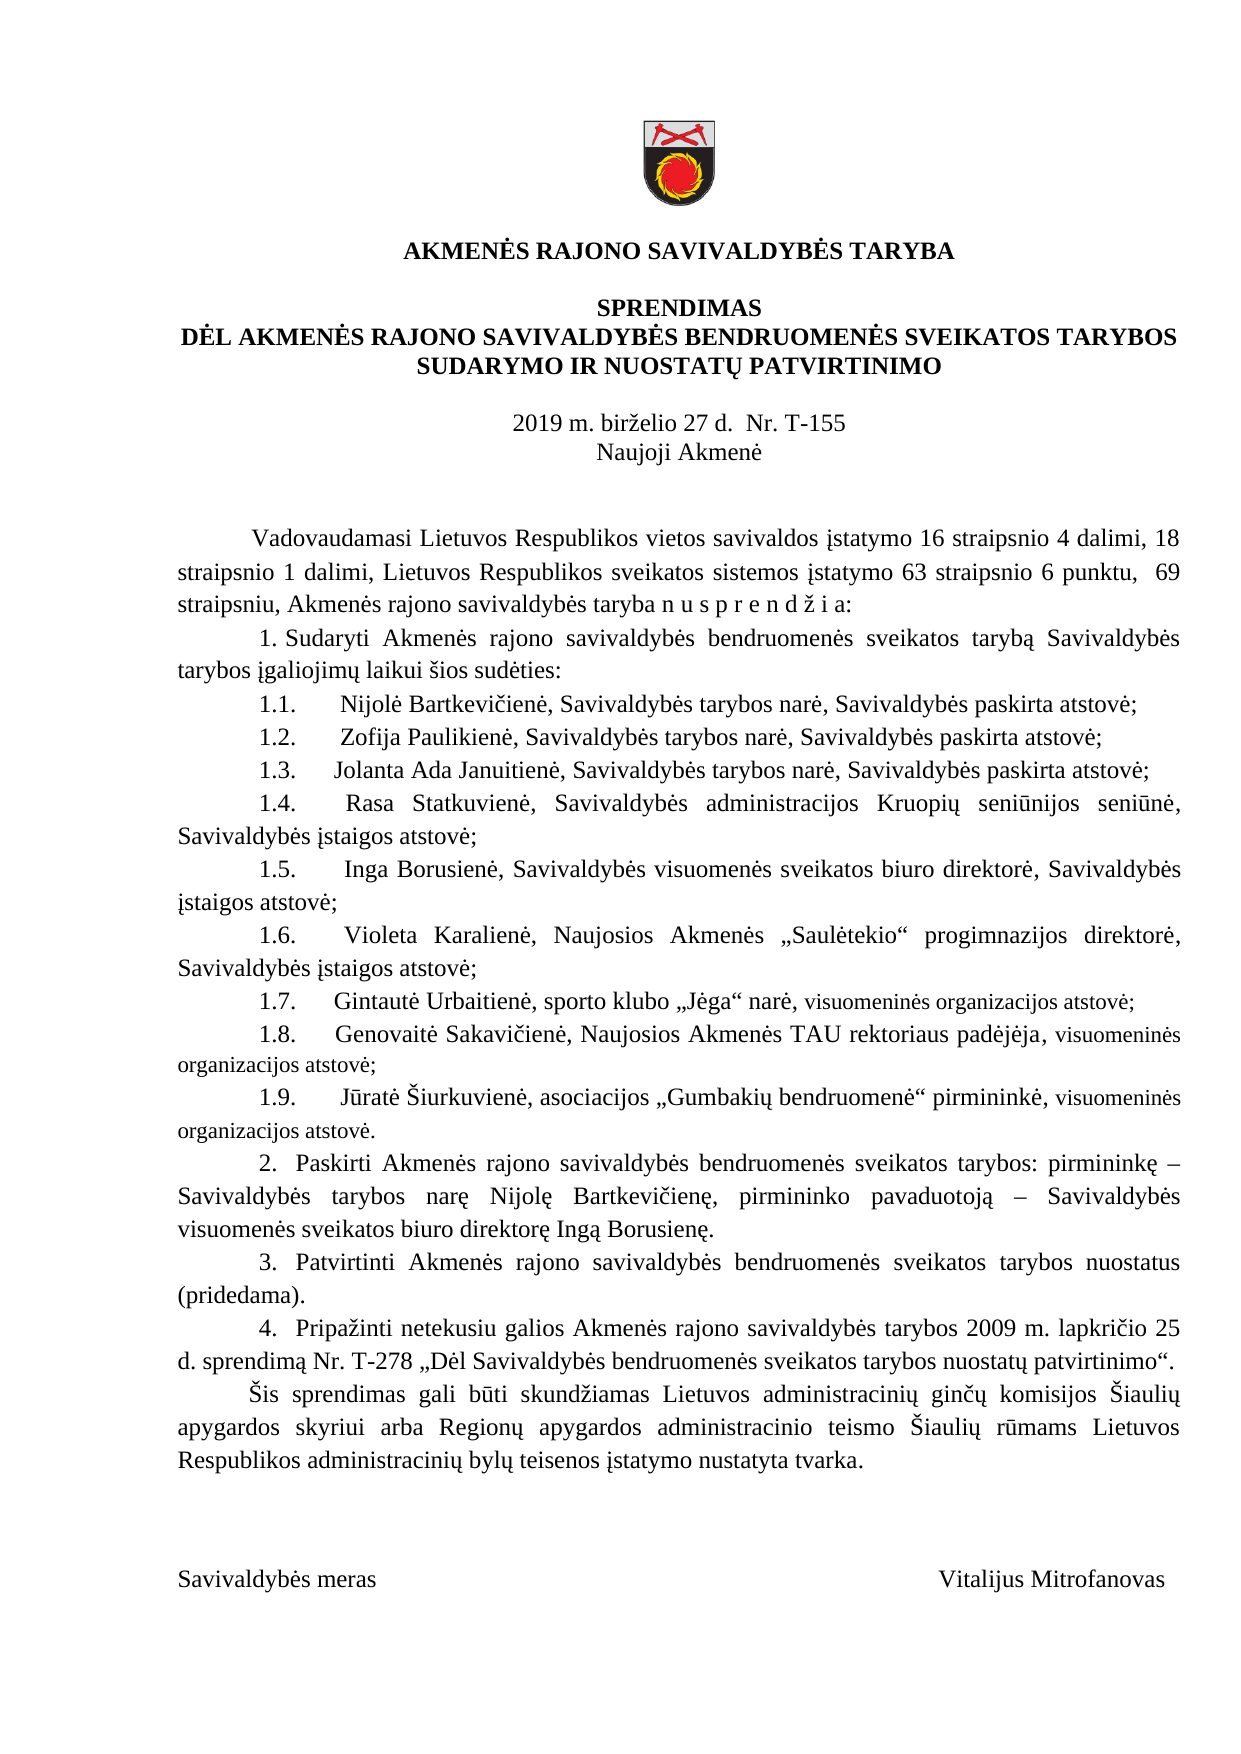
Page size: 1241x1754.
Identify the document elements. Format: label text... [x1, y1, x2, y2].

text 1.4. Rasa Statkuvienė, Savivaldybės administracijos Kruopių seniūnijos seniūnė, Savivaldybės įstaigos atstovė; [177, 788, 1181, 849]
text 2019 m. birželio 27 d. Nr. T-155 [177, 408, 1181, 437]
text Savivaldybės meras Vitalijus Mitrofanovas [177, 1564, 1181, 1593]
text 4. Pripažinti netekusiu galios Akmenės rajono savivaldybės tarybos 2009 m. lapkričio 25 d. sprendimą Nr. T-278 „Dėl Savivaldybės bendruomenės sveikatos tarybos nuostatų patvirtinimo“. [177, 1313, 1181, 1374]
text 1. Sudaryti Akmenės rajono savivaldybės bendruomenės sveikatos tarybą Savivaldybės tarybos įgaliojimų laikui šios sudėties: [177, 623, 1181, 684]
text SPRENDIMAS [177, 293, 1181, 322]
text Naujoji Akmenė [177, 437, 1181, 466]
text 1.1. Nijolė Bartkevičienė, Savivaldybės tarybos narė, Savivaldybės paskirta atstovė; [177, 689, 1181, 717]
text 2. Paskirti Akmenės rajono savivaldybės bendruomenės sveikatos tarybos: pirmininkę –Savivaldybės tarybos narę Nijolę Bartkevičienę, pirmininko pavaduotoją – Savivaldybės visuomenės sveikatos biuro direktorę Ingą Borusienę. [177, 1148, 1181, 1242]
text DĖL AKMENĖS RAJONO SAVIVALDYBĖS BENDRUOMENĖS SVEIKATOS TARYBOS SUDARYMO IR NUOSTATŲ PATVIRTINIMO [177, 322, 1181, 380]
text Šis sprendimas gali būti skundžiamas Lietuvos administracinių ginčų komisijos Šiaulių apygardos skyriui arba Regionų apygardos administracinio teismo Šiaulių rūmams Lietuvos Respublikos administracinių bylų teisenos įstatymo nustatyta tvarka. [177, 1379, 1181, 1474]
text 1.6. Violeta Karalienė, Naujosios Akmenės „Saulėtekio“ progimnazijos direktorė, Savivaldybės įstaigos atstovė; [177, 920, 1181, 982]
text 1.5. Inga Borusienė, Savivaldybės visuomenės sveikatos biuro direktorė, Savivaldybės įstaigos atstovė; [177, 854, 1181, 916]
text 1.9. Jūratė Šiurkuvienė, asociacijos „Gumbakių bendruomenė“ pirmininkė, visuomeninės organizacijos atstovė. [177, 1082, 1181, 1143]
text 1.7. Gintautė Urbaitienė, sporto klubo „Jėga“ narė, visuomeninės organizacijos atstovė; [177, 986, 1181, 1014]
text 3. Patvirtinti Akmenės rajono savivaldybės bendruomenės sveikatos tarybos nuostatus (pridedama). [177, 1247, 1181, 1308]
text 1.8. Genovaitė Sakavičienė, Naujosios Akmenės TAU rektoriaus padėjėja, visuomeninės organizacijos atstovė; [177, 1019, 1181, 1078]
text 1.3. Jolanta Ada Januitienė, Savivaldybės tarybos narė, Savivaldybės paskirta atstovė; [177, 755, 1181, 783]
text AKMENĖS RAJONO SAVIVALDYBĖS TARYBA [177, 236, 1181, 265]
text Vadovaudamasi Lietuvos Respublikos vietos savivaldos įstatymo 16 straipsnio 4 dalimi, 18 straipsnio 1 dalimi, Lietuvos Respublikos sveikatos sistemos įstatymo 63 straipsnio 6 punktu, 69 straipsniu, Akmenės rajono savivaldybės taryba n u s p r e n d ž i a: [177, 523, 1181, 618]
text 1.2. Zofija Paulikienė, Savivaldybės tarybos narė, Savivaldybės paskirta atstovė; [177, 722, 1181, 750]
